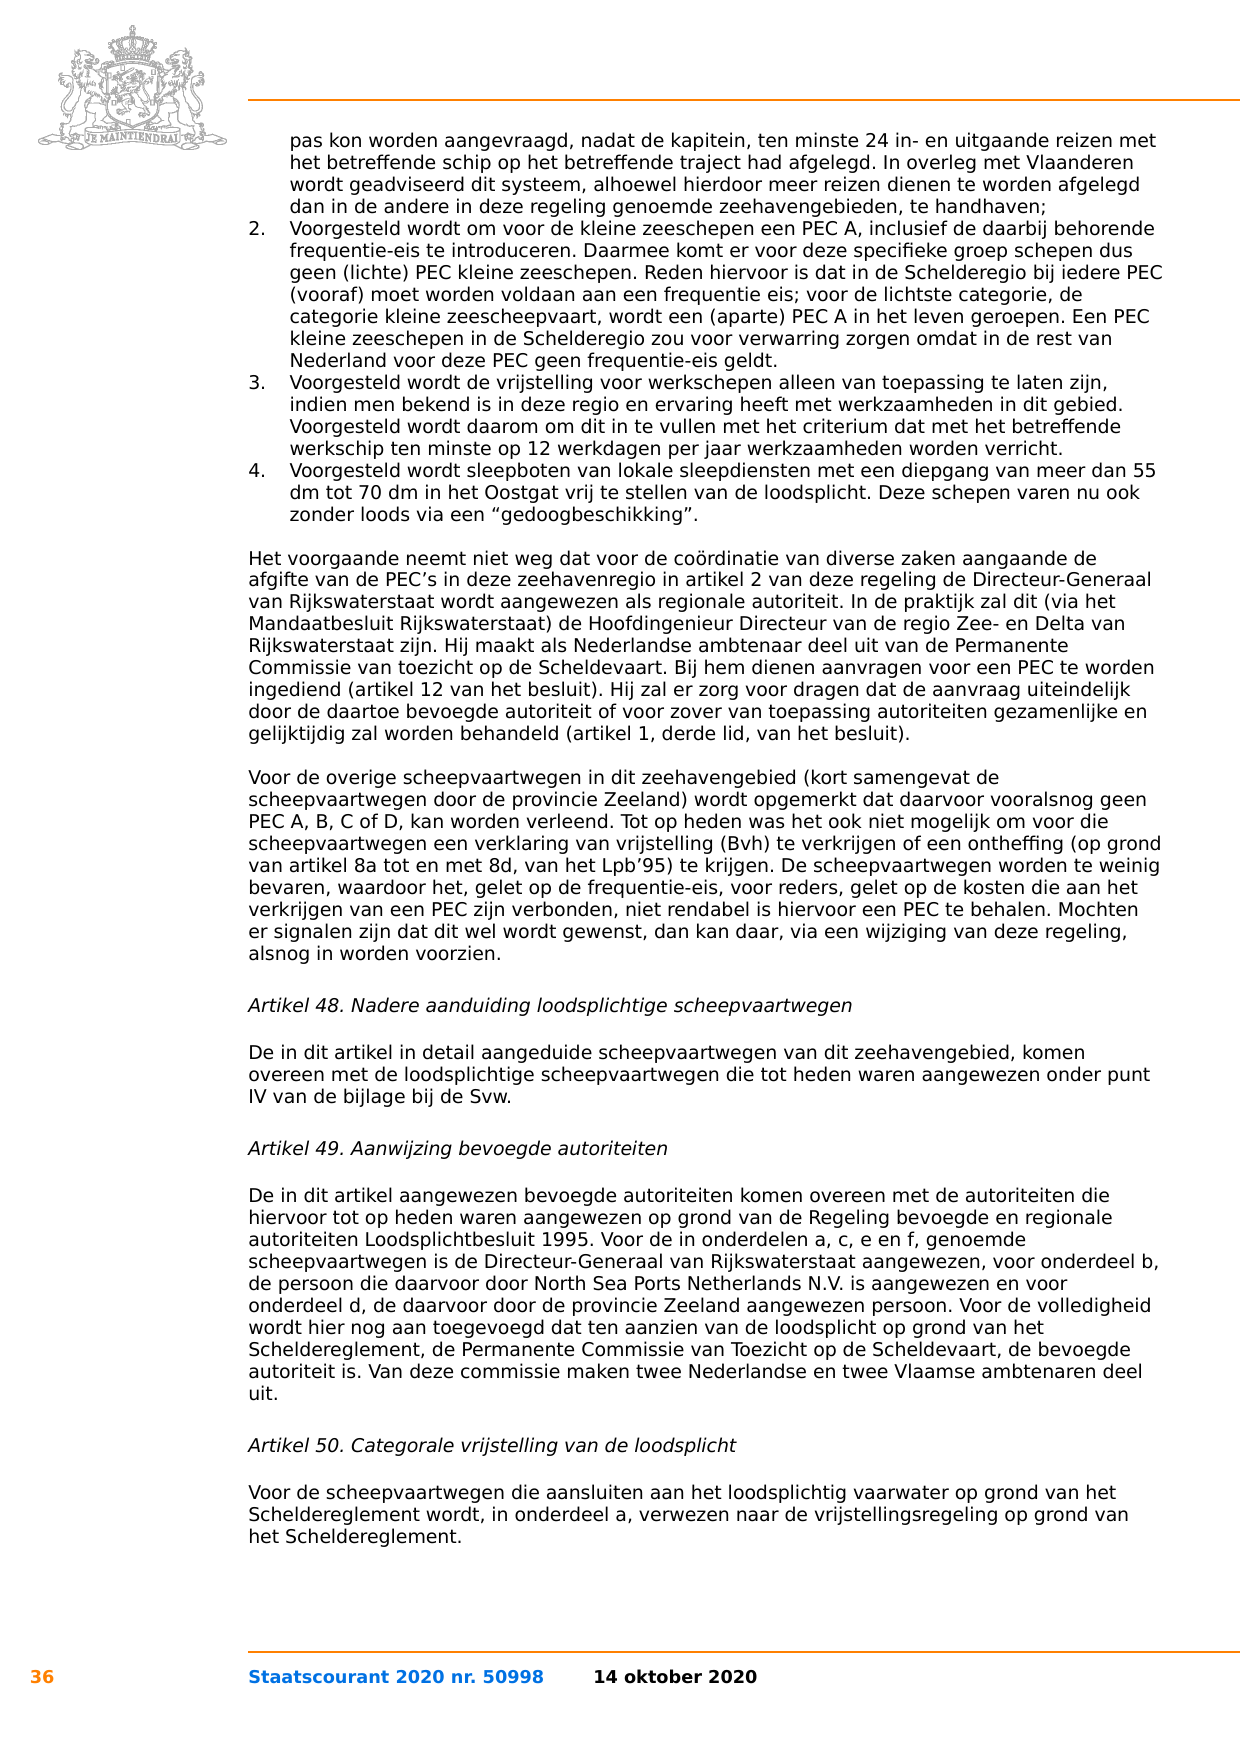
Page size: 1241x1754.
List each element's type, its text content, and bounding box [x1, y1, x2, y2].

text 3. Voorgesteld wordt de vrijstelling voor werkschepen alleen van toepassing te laten zijn, indien men bekend is in deze regio en ervaring heeft met werkzaamheden in dit gebied. Voorgesteld wordt daarom om dit in te vullen met het criterium dat met het betreffende werkschip ten minste op 12 werkdagen per jaar werkzaamheden worden verricht. [248, 372, 1163, 459]
text De in dit artikel aangewezen bevoegde autoriteiten komen overeen met de autoriteiten die hiervoor tot op heden waren aangewezen op grond van de Regeling bevoegde en regionale autoriteiten Loodsplichtbesluit 1995. Voor de in onderdelen a, c, e en f, genoemde scheepvaartwegen is de Directeur-Generaal van Rijkswaterstaat aangewezen, voor onderdeel b, de persoon die daarvoor door North Sea Ports Netherlands N.V. is aangewezen en voor onderdeel d, de daarvoor door de provincie Zeeland aangewezen persoon. Voor de volledigheid wordt hier nog aan toegevoegd dat ten aanzien van de loodsplicht op grond van het Scheldereglement, de Permanente Commissie van Toezicht op de Scheldevaart, de bevoegde autoriteit is. Van deze commissie maken twee Nederlandse en twee Vlaamse ambtenaren deel uit. [248, 1185, 1163, 1404]
picture [38, 25, 227, 150]
text Het voorgaande neemt niet weg dat voor de coördinatie van diverse zaken aangaande de afgifte van de PEC’s in deze zeehavenregio in artikel 2 van deze regeling de Directeur-Generaal van Rijkswaterstaat wordt aangewezen als regionale autoriteit. In de praktijk zal dit (via het Mandaatbesluit Rijkswaterstaat) de Hoofdingenieur Directeur van de regio Zee- en Delta van Rijkswaterstaat zijn. Hij maakt als Nederlandse ambtenaar deel uit van de Permanente Commissie van toezicht op de Scheldevaart. Bij hem dienen aanvragen voor een PEC te worden ingediend (artikel 12 van het besluit). Hij zal er zorg voor dragen dat de aanvraag uiteindelijk door de daartoe bevoegde autoriteit of voor zover van toepassing autoriteiten gezamenlijke en gelijktijdig zal worden behandeld (artikel 1, derde lid, van het besluit). [248, 547, 1163, 745]
text 2. Voorgesteld wordt om voor de kleine zeeschepen een PEC A, inclusief de daarbij behorende frequentie-eis te introduceren. Daarmee komt er voor deze specifieke groep schepen dus geen (lichte) PEC kleine zeeschepen. Reden hiervoor is dat in de Schelderegio bij iedere PEC (vooraf) moet worden voldaan aan een frequentie eis; voor de lichtste categorie, de categorie kleine zeescheepvaart, wordt een (aparte) PEC A in het leven geroepen. Een PEC kleine zeeschepen in de Schelderegio zou voor verwarring zorgen omdat in de rest van Nederland voor deze PEC geen frequentie-eis geldt. [248, 218, 1163, 372]
subtitle Artikel 48. Nadere aanduiding loodsplichtige scheepvaartwegen [248, 995, 1163, 1017]
text De in dit artikel in detail aangeduide scheepvaartwegen van dit zeehavengebied, komen overeen met de loodsplichtige scheepvaartwegen die tot heden waren aangewezen onder punt IV van de bijlage bij de Svw. [248, 1042, 1163, 1108]
subtitle Artikel 49. Aanwijzing bevoegde autoriteiten [248, 1138, 1163, 1160]
text 4. Voorgesteld wordt sleepboten van lokale sleepdiensten met een diepgang van meer dan 55 dm tot 70 dm in het Oostgat vrij te stellen van de loodsplicht. Deze schepen varen nu ook zonder loods via een “gedoogbeschikking”. [248, 459, 1163, 526]
text Voor de scheepvaartwegen die aansluiten aan het loodsplichtig vaarwater op grond van het Scheldereglement wordt, in onderdeel a, verwezen naar de vrijstellingsregeling op grond van het Scheldereglement. [248, 1482, 1163, 1547]
text Voor de overige scheepvaartwegen in dit zeehavengebied (kort samengevat de scheepvaartwegen door de provincie Zeeland) wordt opgemerkt dat daarvoor vooralsnog geen PEC A, B, C of D, kan worden verleend. Tot op heden was het ook niet mogelijk om voor die scheepvaartwegen een verklaring van vrijstelling (Bvh) te verkrijgen of een ontheffing (op grond van artikel 8a tot en met 8d, van het Lpb’95) te krijgen. De scheepvaartwegen worden te weinig bevaren, waardoor het, gelet op de frequentie-eis, voor reders, gelet op de kosten die aan het verkrijgen van een PEC zijn verbonden, niet rendabel is hiervoor een PEC te behalen. Mochten er signalen zijn dat dit wel wordt gewenst, dan kan daar, via een wijziging van deze regeling, alsnog in worden voorzien. [248, 767, 1163, 965]
subtitle Artikel 50. Categorale vrijstelling van de loodsplicht [248, 1434, 1163, 1457]
text pas kon worden aangevraagd, nadat de kapitein, ten minste 24 in- en uitgaande reizen met het betreffende schip op het betreffende traject had afgelegd. In overleg met Vlaanderen wordt geadviseerd dit systeem, alhoewel hierdoor meer reizen dienen te worden afgelegd dan in de andere in deze regeling genoemde zeehavengebieden, te handhaven; [248, 130, 1163, 218]
